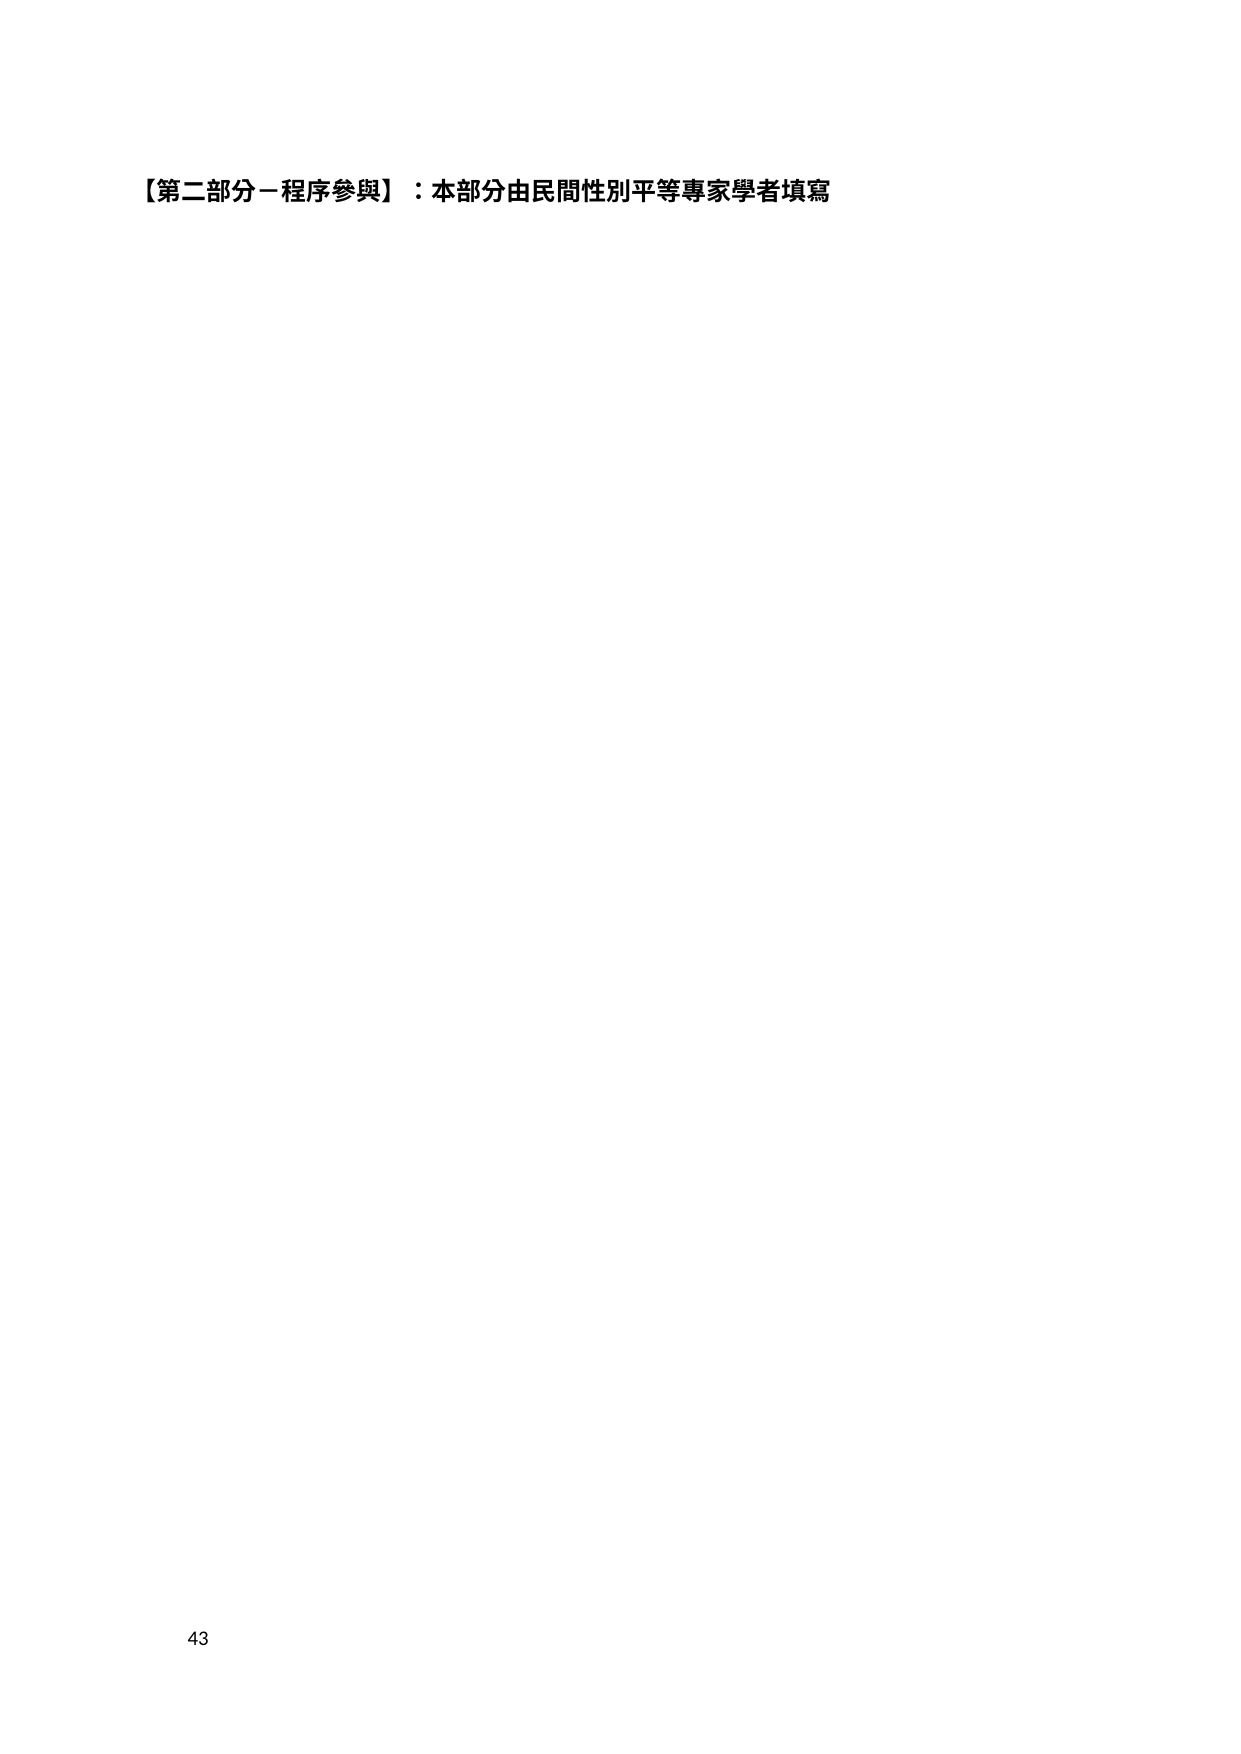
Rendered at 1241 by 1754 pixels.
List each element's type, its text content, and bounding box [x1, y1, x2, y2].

text 【第二部分－程序參與】：本部分由民間性別平等專家學者填寫 [131, 164, 1053, 202]
